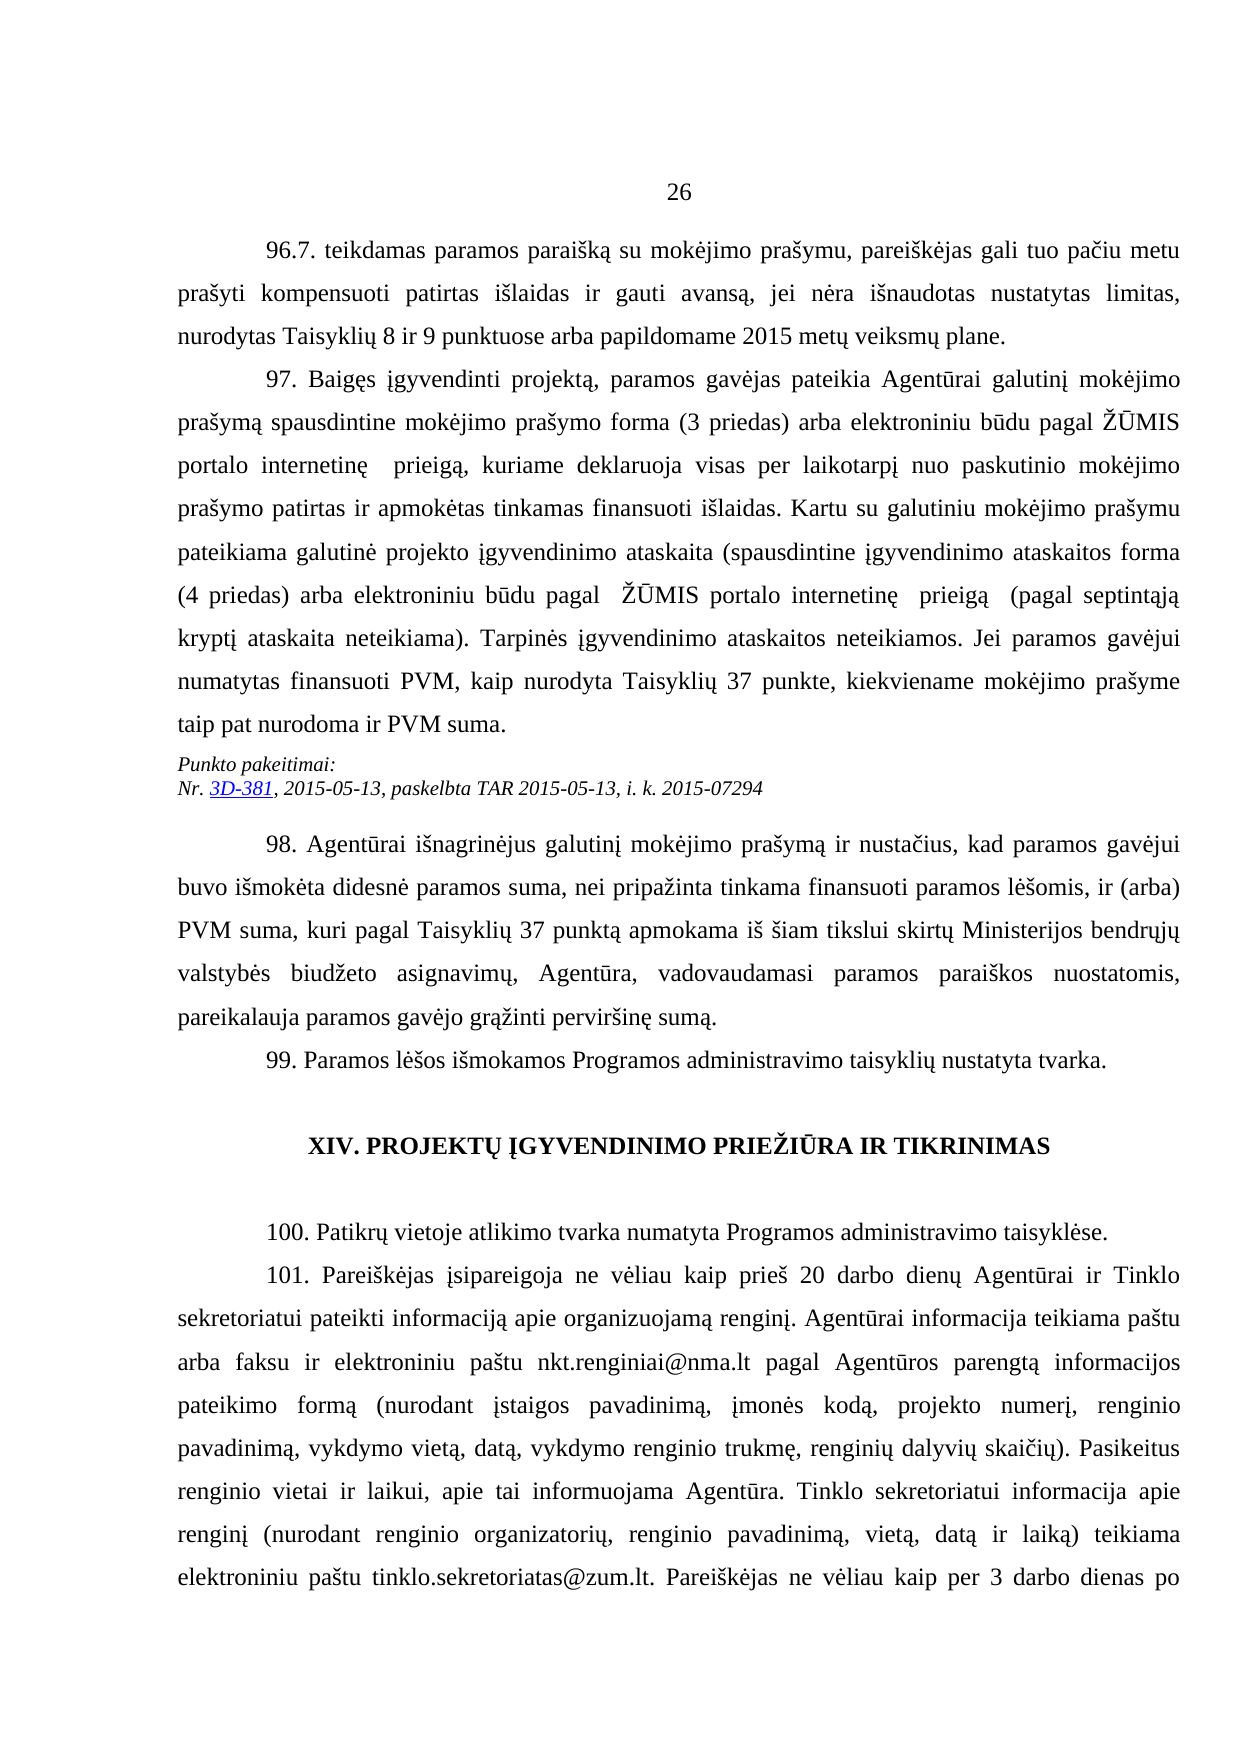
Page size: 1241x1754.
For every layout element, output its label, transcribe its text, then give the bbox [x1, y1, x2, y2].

text 101. Pareiškėjas įsipareigoja ne vėliau kaip prieš 20 darbo dienų Agentūrai ir Tinklo sekretoriatui pateikti informaciją apie organizuojamą renginį. Agentūrai informacija teikiama paštu arba faksu ir elektroniniu paštu nkt.renginiai@nma.lt pagal Agentūros parengtą informacijos pateikimo formą (nurodant įstaigos pavadinimą, įmonės kodą, projekto numerį, renginio pavadinimą, vykdymo vietą, datą, vykdymo renginio trukmę, renginių dalyvių skaičių). Pasikeitus renginio vietai ir laikui, apie tai informuojama Agentūra. Tinklo sekretoriatui informacija apie renginį (nurodant renginio organizatorių, renginio pavadinimą, vietą, datą ir laiką) teikiama elektroniniu paštu tinklo.sekretoriatas@zum.lt. Pareiškėjas ne vėliau kaip per 3 darbo dienas po [177, 1260, 1181, 1591]
text XIV. PROJEKTŲ ĮGYVENDINIMO PRIEŽIŪRA IR TIKRINIMAS [177, 1131, 1181, 1160]
text 96.7. teikdamas paramos paraišką su mokėjimo prašymu, pareiškėjas gali tuo pačiu metu prašyti kompensuoti patirtas išlaidas ir gauti avansą, jei nėra išnaudotas nustatytas limitas, nurodytas Taisyklių 8 ir 9 punktuose arba papildomame 2015 metų veiksmų plane. [177, 235, 1181, 350]
text Nr. 3D-381, 2015-05-13, paskelbta TAR 2015-05-13, i. k. 2015-07294 [177, 776, 1181, 800]
text Punkto pakeitimai: [177, 752, 1181, 776]
text 99. Paramos lėšos išmokamos Programos administravimo taisyklių nustatyta tvarka. [177, 1045, 1181, 1073]
text 97. Baigęs įgyvendinti projektą, paramos gavėjas pateikia Agentūrai galutinį mokėjimo prašymą spausdintine mokėjimo prašymo forma (3 priedas) arba elektroniniu būdu pagal ŽŪMIS portalo internetinę prieigą, kuriame deklaruoja visas per laikotarpį nuo paskutinio mokėjimo prašymo patirtas ir apmokėtas tinkamas finansuoti išlaidas. Kartu su galutiniu mokėjimo prašymu pateikiama galutinė projekto įgyvendinimo ataskaita (spausdintine įgyvendinimo ataskaitos forma (4 priedas) arba elektroniniu būdu pagal ŽŪMIS portalo internetinę prieigą (pagal septintąją kryptį ataskaita neteikiama). Tarpinės įgyvendinimo ataskaitos neteikiamos. Jei paramos gavėjui numatytas finansuoti PVM, kaip nurodyta Taisyklių 37 punkte, kiekviename mokėjimo prašyme taip pat nurodoma ir PVM suma. [177, 364, 1181, 738]
text 98. Agentūrai išnagrinėjus galutinį mokėjimo prašymą ir nustačius, kad paramos gavėjui buvo išmokėta didesnė paramos suma, nei pripažinta tinkama finansuoti paramos lėšomis, ir (arba) PVM suma, kuri pagal Taisyklių 37 punktą apmokama iš šiam tikslui skirtų Ministerijos bendrųjų valstybės biudžeto asignavimų, Agentūra, vadovaudamasi paramos paraiškos nuostatomis, pareikalauja paramos gavėjo grąžinti perviršinę sumą. [177, 829, 1181, 1030]
text 100. Patikrų vietoje atlikimo tvarka numatyta Programos administravimo taisyklėse. [177, 1217, 1181, 1246]
